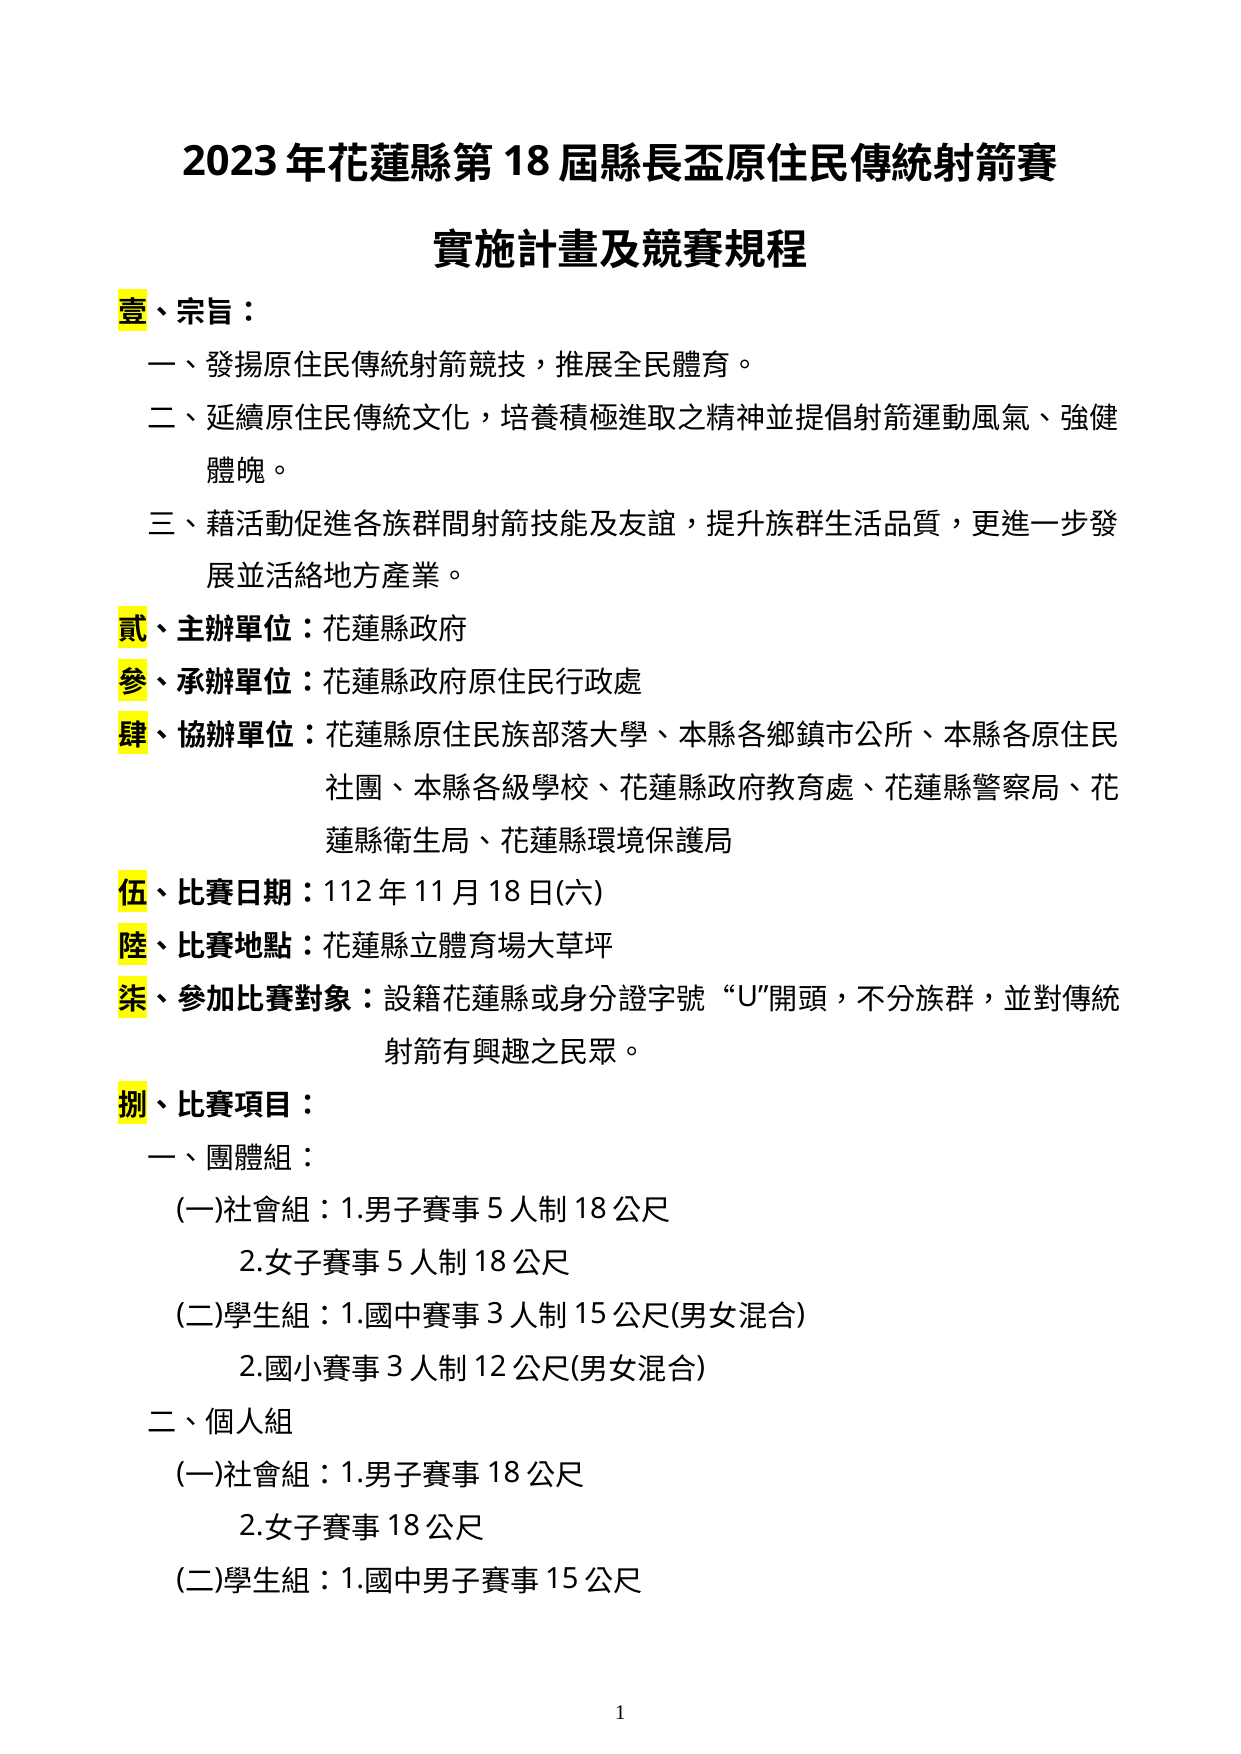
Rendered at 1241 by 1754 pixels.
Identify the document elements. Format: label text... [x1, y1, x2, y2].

text 二、延續原住民傳統文化，培養積極進取之精神並提倡射箭運動風氣、強健體魄。 [118, 394, 1122, 490]
text 2.女子賽事18公尺 [118, 1504, 1122, 1547]
text 實施計畫及競賽規程 [118, 216, 1122, 276]
text 伍、比賽日期：112年11月18日(六) [118, 870, 1122, 912]
text 貳、主辦單位：花蓮縣政府 [118, 606, 1122, 648]
text 壹、宗旨： [118, 289, 1122, 331]
text (二)學生組：1.國中男子賽事15公尺 [118, 1557, 1122, 1600]
text 捌、比賽項目： [118, 1081, 1122, 1124]
text (一)社會組：1.男子賽事5人制18公尺 [118, 1187, 1122, 1229]
text 2.女子賽事5人制18公尺 [118, 1240, 1122, 1282]
text 一、發揚原住民傳統射箭競技，推展全民體育。 [118, 342, 1122, 384]
text 2023年花蓮縣第18屆縣長盃原住民傳統射箭賽 [118, 131, 1122, 191]
text 三、藉活動促進各族群間射箭技能及友誼，提升族群生活品質，更進一步發展並活絡地方產業。 [118, 500, 1122, 595]
text 肆、協辦單位：花蓮縣原住民族部落大學、本縣各鄉鎮市公所、本縣各原住民社團、本縣各級學校、花蓮縣政府教育處、花蓮縣警察局、花蓮縣衛生局、花蓮縣環境保護局 [118, 711, 1122, 859]
text (一)社會組：1.男子賽事18公尺 [118, 1451, 1122, 1494]
text 一、團體組： [118, 1134, 1122, 1176]
text 柒、參加比賽對象：設籍花蓮縣或身分證字號“U”開頭，不分族群，並對傳統射箭有興趣之民眾。 [118, 976, 1122, 1071]
text 2.國小賽事3人制12公尺(男女混合) [118, 1346, 1122, 1388]
text 參、承辦單位：花蓮縣政府原住民行政處 [118, 659, 1122, 701]
text 陸、比賽地點：花蓮縣立體育場大草坪 [118, 923, 1122, 965]
text (二)學生組：1.國中賽事3人制15公尺(男女混合) [118, 1293, 1122, 1335]
text 二、個人組 [118, 1399, 1122, 1441]
